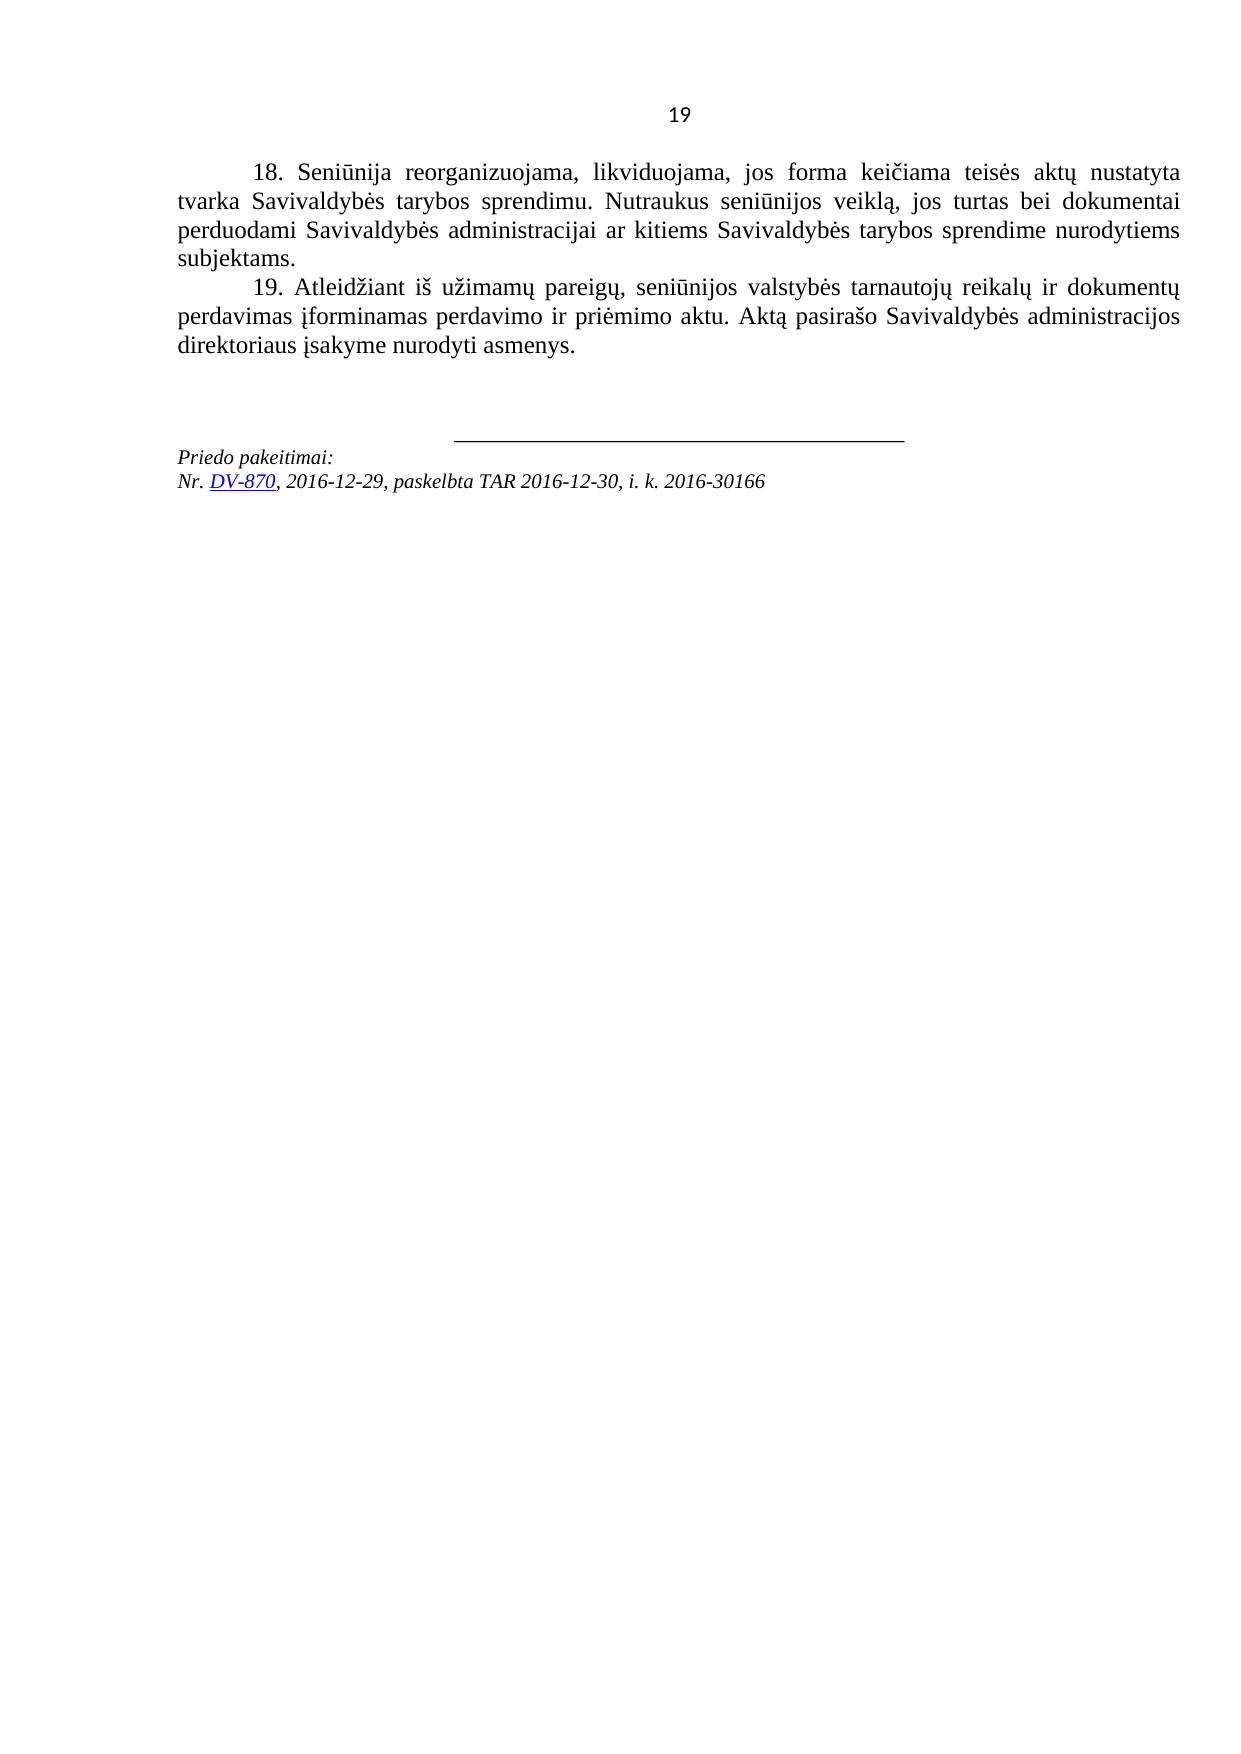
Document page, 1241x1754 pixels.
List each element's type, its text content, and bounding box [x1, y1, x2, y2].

text 19. Atleidžiant iš užimamų pareigų, seniūnijos valstybės tarnautojų reikalų ir dokumentų perdavimas įforminamas perdavimo ir priėmimo aktu. Aktą pasirašo Savivaldybės administracijos direktoriaus įsakyme nurodyti asmenys. [177, 272, 1181, 358]
text Nr. DV-870, 2016-12-29, paskelbta TAR 2016-12-30, i. k. 2016-30166 [177, 469, 1181, 493]
text ____________________________________ [177, 416, 1181, 445]
text Priedo pakeitimai: [177, 445, 1181, 469]
text 18. Seniūnija reorganizuojama, likviduojama, jos forma keičiama teisės aktų nustatyta tvarka Savivaldybės tarybos sprendimu. Nutraukus seniūnijos veiklą, jos turtas bei dokumentai perduodami Savivaldybės administracijai ar kitiems Savivaldybės tarybos sprendime nurodytiems subjektams. [177, 157, 1181, 272]
